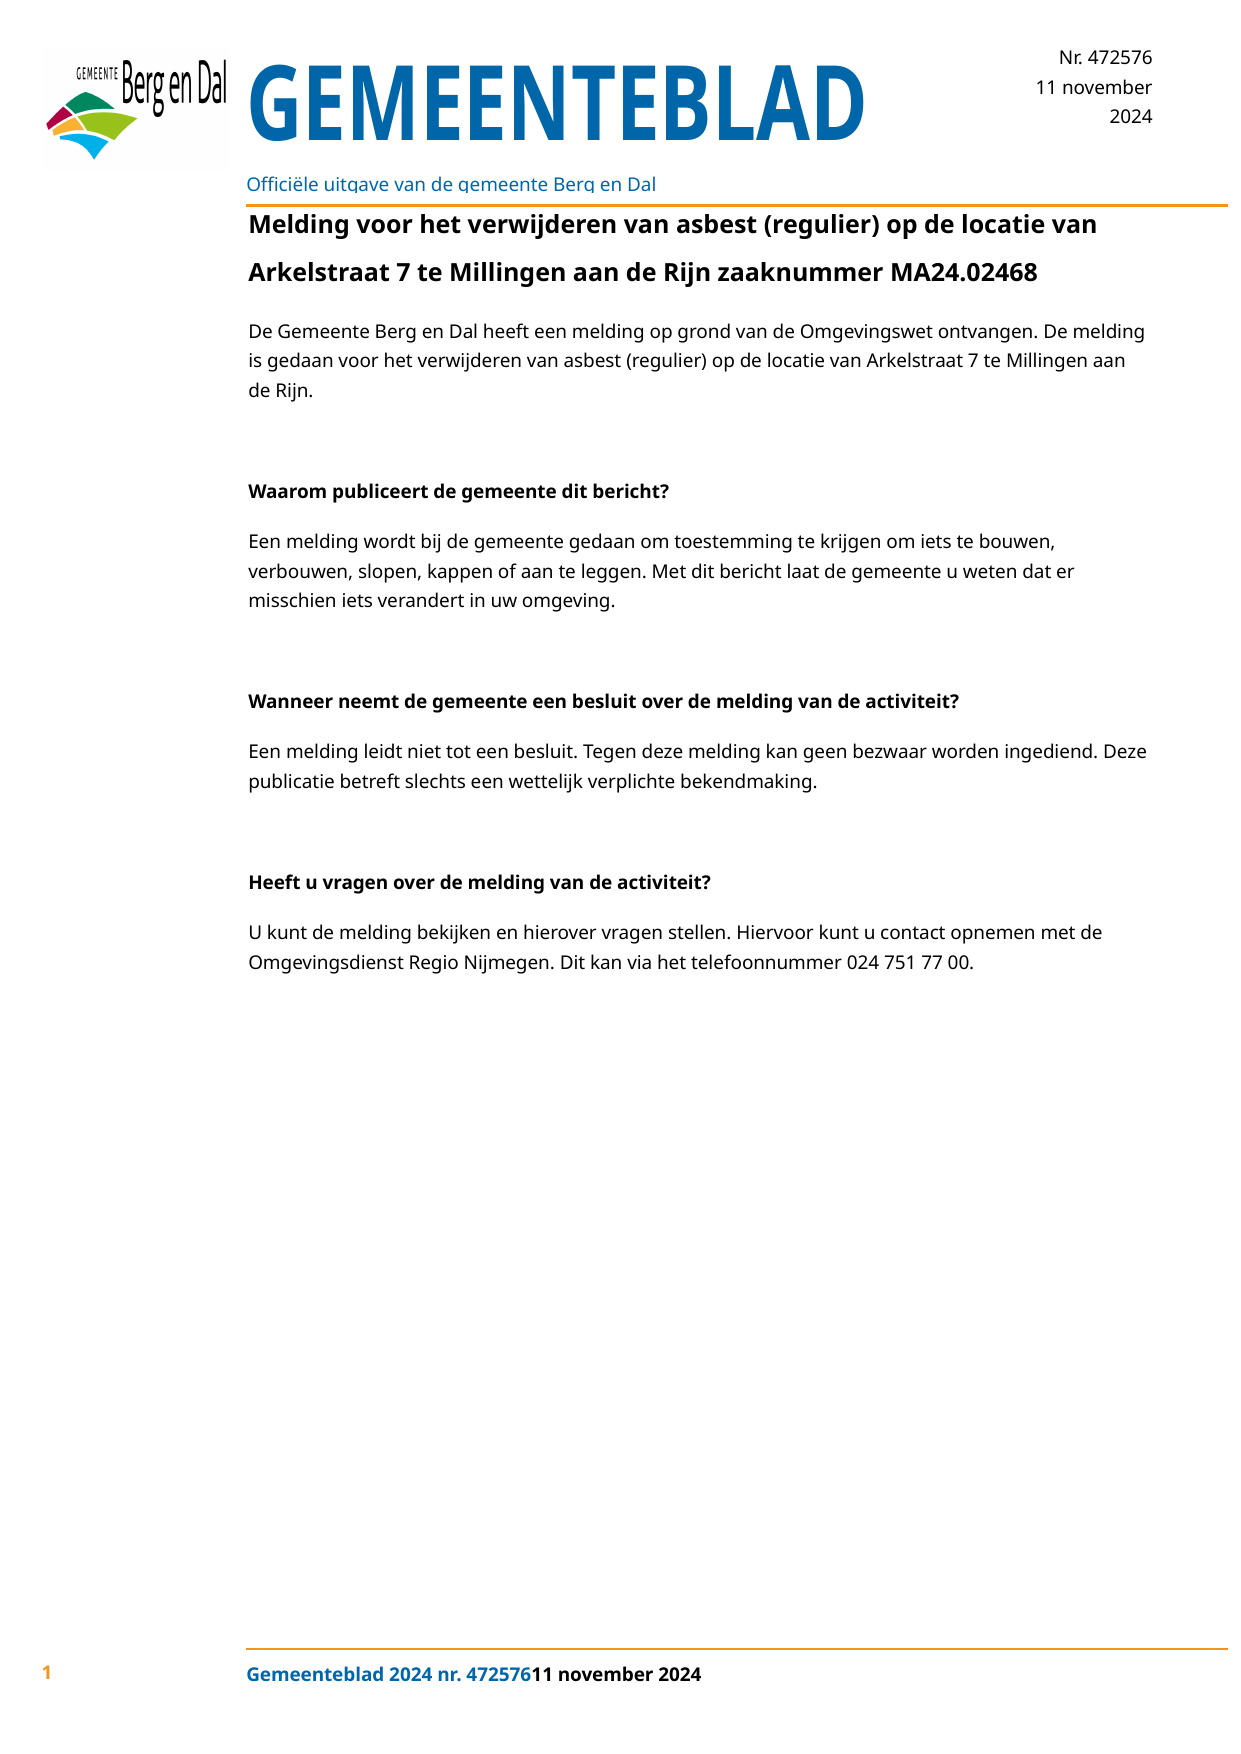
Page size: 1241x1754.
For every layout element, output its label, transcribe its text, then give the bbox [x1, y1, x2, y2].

text Wanneer neemt de gemeente een besluit over de melding van de activiteit? [248, 688, 1152, 714]
text Een melding leidt niet tot een besluit. Tegen deze melding kan geen bezwaar worden ingediend. Deze publicatie betreft slechts een wettelijk verplichte bekendmaking. [248, 739, 1152, 794]
text Heeft u vragen over de melding van de activiteit? [248, 869, 1152, 895]
text De Gemeente Berg en Dal heeft een melding op grond van de Omgevingswet ontvangen. De melding is gedaan voor het verwijderen van asbest (regulier) op de locatie van Arkelstraat 7 te Millingen aan de Rijn. [248, 318, 1152, 403]
picture [41, 47, 231, 172]
text U kunt de melding bekijken en hierover vragen stellen. Hiervoor kunt u contact opnemen met de Omgevingsdienst Regio Nijmegen. Dit kan via het telefoonnummer 024 751 77 00. [248, 919, 1152, 975]
text Een melding wordt bij de gemeente gedaan om toestemming te krijgen om iets te bouwen, verbouwen, slopen, kappen of aan te leggen. Met dit bericht laat de gemeente u weten dat er misschien iets verandert in uw omgeving. [248, 528, 1152, 613]
text Waarom publiceert de gemeente dit bericht? [248, 478, 1152, 504]
text Melding voor het verwijderen van asbest (regulier) op de locatie van Arkelstraat 7 te Millingen aan de Rijn zaaknummer MA24.02468 [248, 207, 1152, 288]
